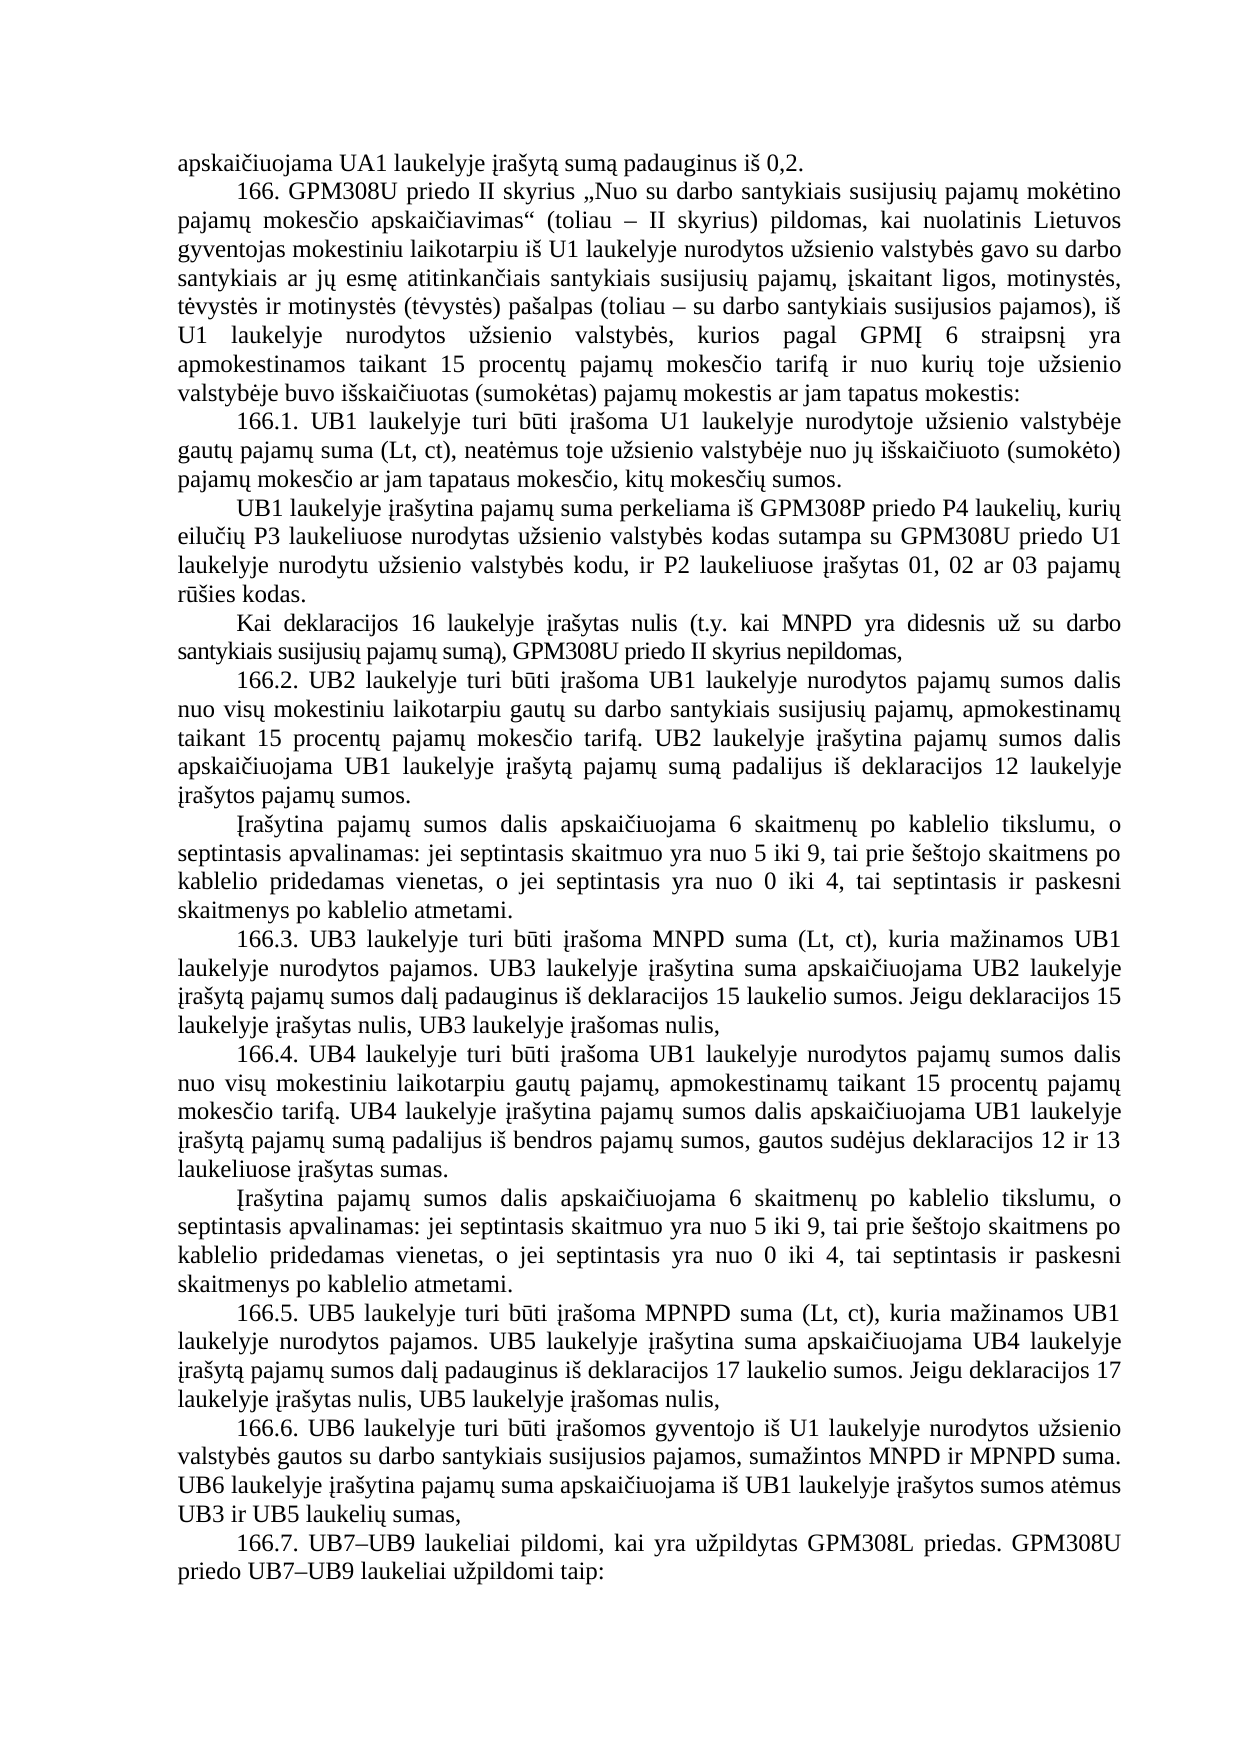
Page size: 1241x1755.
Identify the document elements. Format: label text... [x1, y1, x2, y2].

text 166. GPM308U priedo II skyrius „Nuo su darbo santykiais susijusių pajamų mokėtino pajamų mokesčio apskaičiavimas“ (toliau – II skyrius) pildomas, kai nuolatinis Lietuvos gyventojas mokestiniu laikotarpiu iš U1 laukelyje nurodytos užsienio valstybės gavo su darbo santykiais ar jų esmę atitinkančiais santykiais susijusių pajamų, įskaitant ligos, motinystės, tėvystės ir motinystės (tėvystės) pašalpas (toliau – su darbo santykiais susijusios pajamos), iš U1 laukelyje nurodytos užsienio valstybės, kurios pagal GPMĮ 6 straipsnį yra apmokestinamos taikant 15 procentų pajamų mokesčio tarifą ir nuo kurių toje užsienio valstybėje buvo išskaičiuotas (sumokėtas) pajamų mokestis ar jam tapatus mokestis: [177, 176, 1122, 406]
text 166.4. UB4 laukelyje turi būti įrašoma UB1 laukelyje nurodytos pajamų sumos dalis nuo visų mokestiniu laikotarpiu gautų pajamų, apmokestinamų taikant 15 procentų pajamų mokesčio tarifą. UB4 laukelyje įrašytina pajamų sumos dalis apskaičiuojama UB1 laukelyje įrašytą pajamų sumą padalijus iš bendros pajamų sumos, gautos sudėjus deklaracijos 12 ir 13 laukeliuose įrašytas sumas. [177, 1039, 1122, 1183]
text 166.7. UB7–UB9 laukeliai pildomi, kai yra užpildytas GPM308L priedas. GPM308U priedo UB7–UB9 laukeliai užpildomi taip: [177, 1528, 1122, 1585]
text 166.5. UB5 laukelyje turi būti įrašoma MPNPD suma (Lt, ct), kuria mažinamos UB1 laukelyje nurodytos pajamos. UB5 laukelyje įrašytina suma apskaičiuojama UB4 laukelyje įrašytą pajamų sumos dalį padauginus iš deklaracijos 17 laukelio sumos. Jeigu deklaracijos 17 laukelyje įrašytas nulis, UB5 laukelyje įrašomas nulis, [177, 1298, 1122, 1413]
text UB1 laukelyje įrašytina pajamų suma perkeliama iš GPM308P priedo P4 laukelių, kurių eilučių P3 laukeliuose nurodytas užsienio valstybės kodas sutampa su GPM308U priedo U1 laukelyje nurodytu užsienio valstybės kodu, ir P2 laukeliuose įrašytas 01, 02 ar 03 pajamų rūšies kodas. [177, 493, 1122, 608]
text apskaičiuojama UA1 laukelyje įrašytą sumą padauginus iš 0,2. [177, 148, 1122, 176]
text Įrašytina pajamų sumos dalis apskaičiuojama 6 skaitmenų po kablelio tikslumu, o septintasis apvalinamas: jei septintasis skaitmuo yra nuo 5 iki 9, tai prie šeštojo skaitmens po kablelio pridedamas vienetas, o jei septintasis yra nuo 0 iki 4, tai septintasis ir paskesni skaitmenys po kablelio atmetami. [177, 1183, 1122, 1298]
text Įrašytina pajamų sumos dalis apskaičiuojama 6 skaitmenų po kablelio tikslumu, o septintasis apvalinamas: jei septintasis skaitmuo yra nuo 5 iki 9, tai prie šeštojo skaitmens po kablelio pridedamas vienetas, o jei septintasis yra nuo 0 iki 4, tai septintasis ir paskesni skaitmenys po kablelio atmetami. [177, 809, 1122, 924]
text 166.2. UB2 laukelyje turi būti įrašoma UB1 laukelyje nurodytos pajamų sumos dalis nuo visų mokestiniu laikotarpiu gautų su darbo santykiais susijusių pajamų, apmokestinamų taikant 15 procentų pajamų mokesčio tarifą. UB2 laukelyje įrašytina pajamų sumos dalis apskaičiuojama UB1 laukelyje įrašytą pajamų sumą padalijus iš deklaracijos 12 laukelyje įrašytos pajamų sumos. [177, 665, 1122, 809]
text 166.3. UB3 laukelyje turi būti įrašoma MNPD suma (Lt, ct), kuria mažinamos UB1 laukelyje nurodytos pajamos. UB3 laukelyje įrašytina suma apskaičiuojama UB2 laukelyje įrašytą pajamų sumos dalį padauginus iš deklaracijos 15 laukelio sumos. Jeigu deklaracijos 15 laukelyje įrašytas nulis, UB3 laukelyje įrašomas nulis, [177, 924, 1122, 1039]
text 166.6. UB6 laukelyje turi būti įrašomos gyventojo iš U1 laukelyje nurodytos užsienio valstybės gautos su darbo santykiais susijusios pajamos, sumažintos MNPD ir MPNPD suma. UB6 laukelyje įrašytina pajamų suma apskaičiuojama iš UB1 laukelyje įrašytos sumos atėmus UB3 ir UB5 laukelių sumas, [177, 1413, 1122, 1528]
text 166.1. UB1 laukelyje turi būti įrašoma U1 laukelyje nurodytoje užsienio valstybėje gautų pajamų suma (Lt, ct), neatėmus toje užsienio valstybėje nuo jų išskaičiuoto (sumokėto) pajamų mokesčio ar jam tapataus mokesčio, kitų mokesčių sumos. [177, 406, 1122, 493]
text Kai deklaracijos 16 laukelyje įrašytas nulis (t.y. kai MNPD yra didesnis už su darbo santykiais susijusių pajamų sumą), GPM308U priedo II skyrius nepildomas, [177, 608, 1122, 665]
